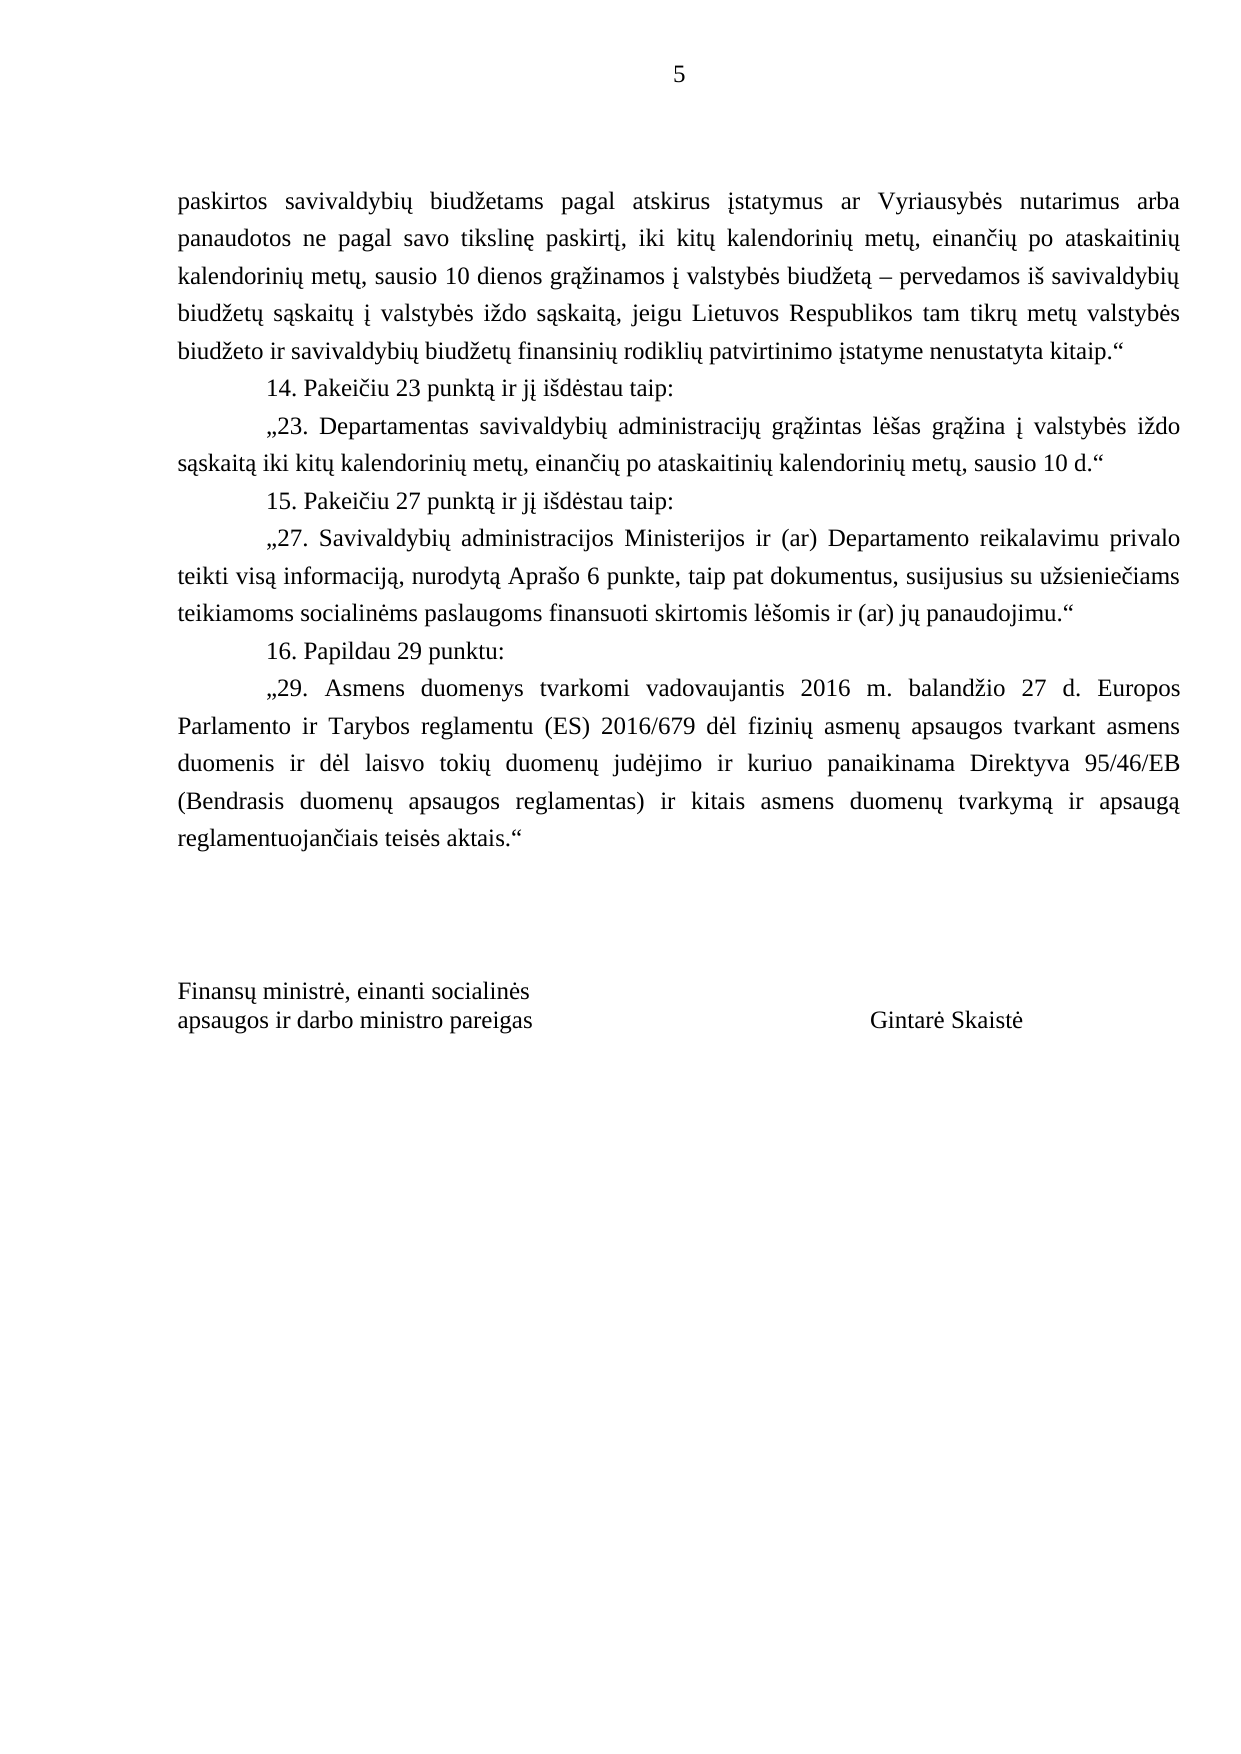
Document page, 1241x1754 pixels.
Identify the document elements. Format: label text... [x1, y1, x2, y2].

text 14. Pakeičiu 23 punktą ir jį išdėstau taip: [177, 365, 1181, 402]
text 15. Pakeičiu 27 punktą ir jį išdėstau taip: [177, 477, 1181, 515]
text „23. Departamentas savivaldybių administracijų grąžintas lėšas grąžina į valstybės iždo sąskaitą iki kitų kalendorinių metų, einančių po ataskaitinių kalendorinių metų, sausio 10 d.“ [177, 402, 1181, 477]
text „27. Savivaldybių administracijos Ministerijos ir (ar) Departamento reikalavimu privalo teikti visą informaciją, nurodytą Aprašo 6 punkte, taip pat dokumentus, susijusius su užsieniečiams teikiamoms socialinėms paslaugoms finansuoti skirtomis lėšomis ir (ar) jų panaudojimu.“ [177, 515, 1181, 627]
text „29. Asmens duomenys tvarkomi vadovaujantis 2016 m. balandžio 27 d. Europos Parlamento ir Tarybos reglamentu (ES) 2016/679 dėl fizinių asmenų apsaugos tvarkant asmens duomenis ir dėl laisvo tokių duomenų judėjimo ir kuriuo panaikinama Direktyva 95/46/EB (Bendrasis duomenų apsaugos reglamentas) ir kitais asmens duomenų tvarkymą ir apsaugą reglamentuojančiais teisės aktais.“ [177, 665, 1181, 852]
text 16. Papildau 29 punktu: [177, 627, 1181, 665]
text paskirtos savivaldybių biudžetams pagal atskirus įstatymus ar Vyriausybės nutarimus arba panaudotos ne pagal savo tikslinę paskirtį, iki kitų kalendorinių metų, einančių po ataskaitinių kalendorinių metų, sausio 10 dienos grąžinamos į valstybės biudžetą – pervedamos iš savivaldybių biudžetų sąskaitų į valstybės iždo sąskaitą, jeigu Lietuvos Respublikos tam tikrų metų valstybės biudžeto ir savivaldybių biudžetų finansinių rodiklių patvirtinimo įstatyme nenustatyta kitaip.“ [177, 177, 1181, 365]
text Finansų ministrė, einanti socialinės [177, 976, 1181, 1005]
text apsaugos ir darbo ministro pareigas Gintarė Skaistė [177, 1005, 1181, 1033]
